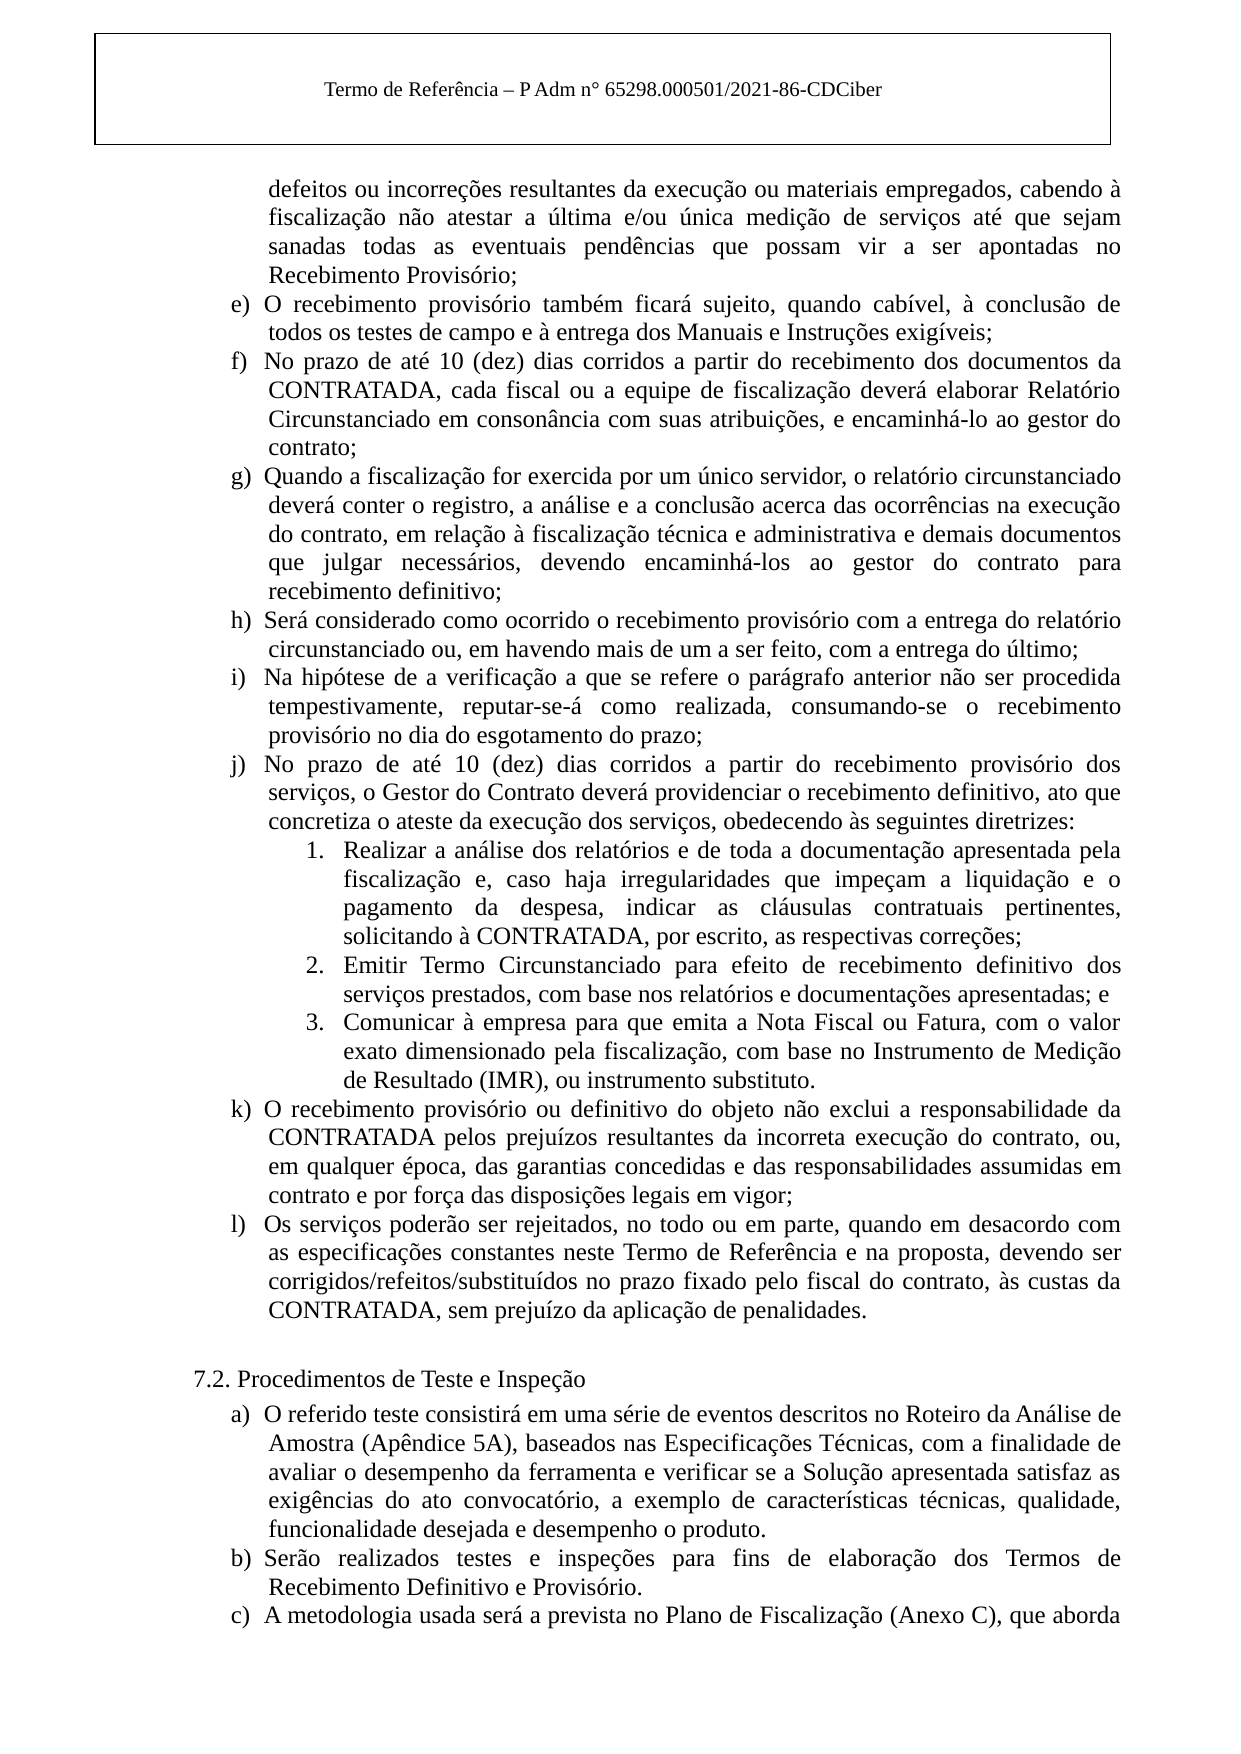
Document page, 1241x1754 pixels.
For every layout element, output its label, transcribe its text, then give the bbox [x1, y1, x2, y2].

list Quando a fiscalização for exercida por um único servidor, o relatório circunstanciado deverá conter o registro, a análise e a conclusão acerca das ocorrências na execução do contrato, em relação à fiscalização técnica e administrativa e demais documentos que julgar necessários, devendo encaminhá-los ao gestor do contrato para recebimento definitivo; [231, 461, 1122, 605]
list No prazo de até 10 (dez) dias corridos a partir do recebimento provisório dos serviços, o Gestor do Contrato deverá providenciar o recebimento definitivo, ato que concretiza o ateste da execução dos serviços, obedecendo às seguintes diretrizes: [231, 749, 1122, 835]
list Serão realizados testes e inspeções para fins de elaboração dos Termos de Recebimento Definitivo e Provisório. [231, 1543, 1122, 1600]
list Emitir Termo Circunstanciado para efeito de recebimento definitivo dos serviços prestados, com base nos relatórios e documentações apresentadas; e [306, 950, 1122, 1007]
list O recebimento provisório ou definitivo do objeto não exclui a responsabilidade da CONTRATADA pelos prejuízos resultantes da incorreta execução do contrato, ou, em qualquer época, das garantias concedidas e das responsabilidades assumidas em contrato e por força das disposições legais em vigor; [231, 1094, 1122, 1209]
list Na hipótese de a verificação a que se refere o parágrafo anterior não ser procedida tempestivamente, reputar-se-á como realizada, consumando-se o recebimento provisório no dia do esgotamento do prazo; [231, 662, 1122, 749]
list O referido teste consistirá em uma série de eventos descritos no Roteiro da Análise de Amostra (Apêndice 5A), baseados nas Especificações Técnicas, com a finalidade de avaliar o desempenho da ferramenta e verificar se a Solução apresentada satisfaz as exigências do ato convocatório, a exemplo de características técnicas, qualidade, funcionalidade desejada e desempenho o produto. [231, 1399, 1122, 1543]
subtitle 7.2. Procedimentos de Teste e Inspeção [193, 1364, 1122, 1393]
list Realizar a análise dos relatórios e de toda a documentação apresentada pela fiscalização e, caso haja irregularidades que impeçam a liquidação e o pagamento da despesa, indicar as cláusulas contratuais pertinentes, solicitando à CONTRATADA, por escrito, as respectivas correções; [306, 835, 1122, 950]
list No prazo de até 10 (dez) dias corridos a partir do recebimento dos documentos da CONTRATADA, cada fiscal ou a equipe de fiscalização deverá elaborar Relatório Circunstanciado em consonância com suas atribuições, e encaminhá-lo ao gestor do contrato; [231, 346, 1122, 461]
list A metodologia usada será a prevista no Plano de Fiscalização (Anexo C), que aborda [231, 1600, 1122, 1629]
list Será considerado como ocorrido o recebimento provisório com a entrega do relatório circunstanciado ou, em havendo mais de um a ser feito, com a entrega do último; [231, 605, 1122, 662]
list defeitos ou incorreções resultantes da execução ou materiais empregados, cabendo à fiscalização não atestar a última e/ou única medição de serviços até que sejam sanadas todas as eventuais pendências que possam vir a ser apontadas no Recebimento Provisório; [231, 174, 1122, 289]
list Os serviços poderão ser rejeitados, no todo ou em parte, quando em desacordo com as especificações constantes neste Termo de Referência e na proposta, devendo ser corrigidos/refeitos/substituídos no prazo fixado pelo fiscal do contrato, às custas da CONTRATADA, sem prejuízo da aplicação de penalidades. [231, 1209, 1122, 1324]
list O recebimento provisório também ficará sujeito, quando cabível, à conclusão de todos os testes de campo e à entrega dos Manuais e Instruções exigíveis; [231, 289, 1122, 346]
list Comunicar à empresa para que emita a Nota Fiscal ou Fatura, com o valor exato dimensionado pela fiscalização, com base no Instrumento de Medição de Resultado (IMR), ou instrumento substituto. [306, 1007, 1122, 1094]
